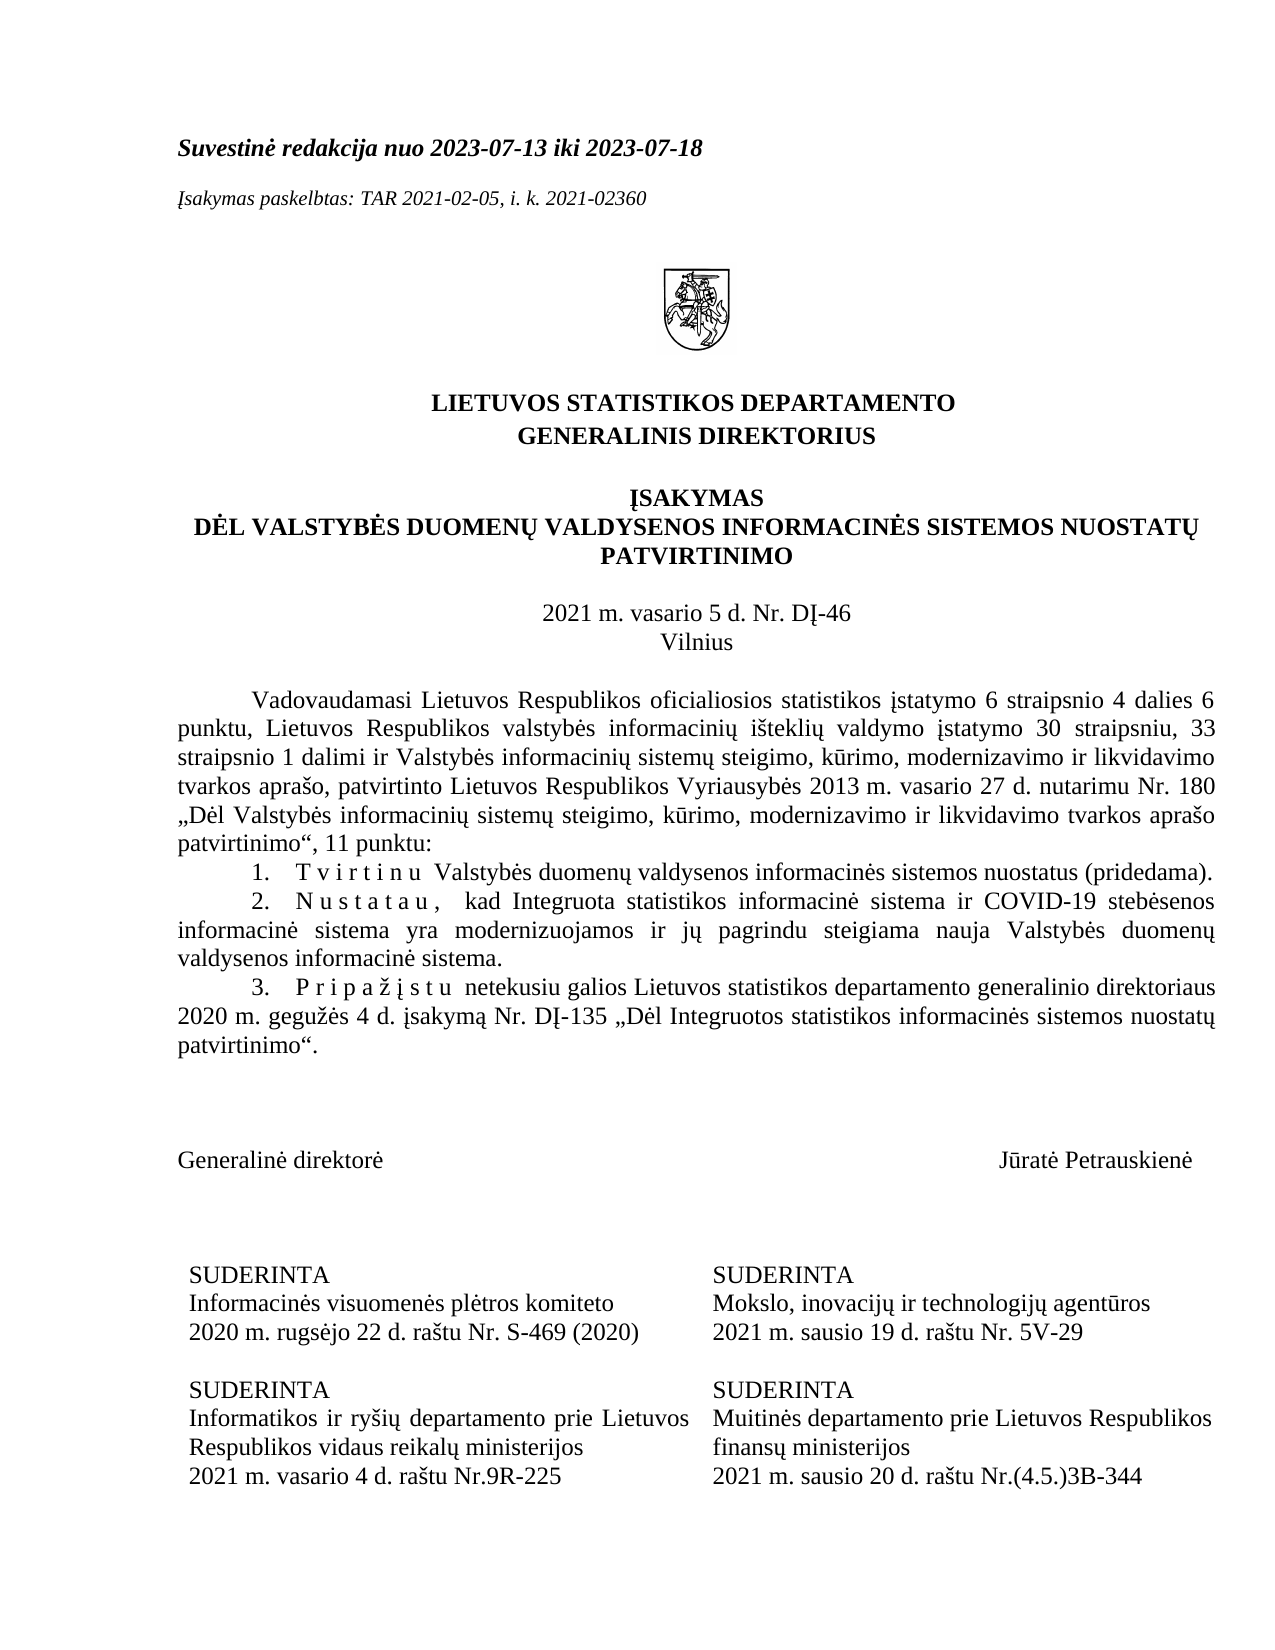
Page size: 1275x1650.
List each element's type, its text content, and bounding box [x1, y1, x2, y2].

table_cell SUDERINTA Muitinės departamento prie Lietuvos Respublikos finansų ministerijos 2021 m. sausio 20 d. raštu Nr.(4.5.)3B-344 [701, 1375, 1225, 1490]
text Vadovaudamasi Lietuvos Respublikos oficialiosios statistikos įstatymo 6 straipsnio 4 dalies 6 punktu, Lietuvos Respublikos valstybės informacinių išteklių valdymo įstatymo 30 straipsniu, 33 straipsnio 1 dalimi ir Valstybės informacinių sistemų steigimo, kūrimo, modernizavimo ir likvidavimo tvarkos aprašo, patvirtinto Lietuvos Respublikos Vyriausybės 2013 m. vasario 27 d. nutarimu Nr. 180 „Dėl Valstybės informacinių sistemų steigimo, kūrimo, modernizavimo ir likvidavimo tvarkos aprašo patvirtinimo“, 11 punktu: [177, 685, 1216, 857]
table_cell [177, 1490, 701, 1518]
text Suvestinė redakcija nuo 2023-07-13 iki 2023-07-18 [177, 133, 1216, 162]
text Dėl VALSTYBĖS DUOMENŲ VALDYSENOS informacinės sistemos nuostatų patvirtinimo [177, 512, 1216, 570]
table_cell SUDERINTA Informatikos ir ryšių departamento prie Lietuvos Respublikos vidaus reikalų ministerijos 2021 m. vasario 4 d. raštu Nr.9R-225 [177, 1375, 701, 1490]
table_cell [701, 1490, 1225, 1518]
text 3. Pripažįstu netekusiu galios Lietuvos statistikos departamento generalinio direktoriaus 2020 m. gegužės 4 d. įsakymą Nr. DĮ-135 „Dėl Integruotos statistikos informacinės sistemos nuostatų patvirtinimo“. [177, 972, 1216, 1058]
text GENERALINIS DIREKTORIUS [177, 417, 1216, 450]
text Įsakymas paskelbtas: TAR 2021-02-05, i. k. 2021-02360 [177, 186, 1216, 210]
text LIETUVOS STATISTIKOS DEPARTAMENTO [177, 383, 1216, 417]
table_header SUDERINTA Mokslo, inovacijų ir technologijų agentūros 2021 m. sausio 19 d. raštu Nr. 5V-29 [701, 1260, 1225, 1346]
text Generalinė direktorė Jūratė Petrauskienė [177, 1145, 1216, 1173]
table_cell [701, 1346, 1225, 1375]
text 2. Nustatau, kad Integruota statistikos informacinė sistema ir COVID-19 stebėsenos informacinė sistema yra modernizuojamos ir jų pagrindu steigiama nauja Valstybės duomenų valdysenos informacinė sistema. [177, 886, 1216, 972]
table_header SUDERINTA Informacinės visuomenės plėtros komiteto 2020 m. rugsėjo 22 d. raštu Nr. S-469 (2020) [177, 1260, 701, 1346]
text ĮSAKYMAS [177, 483, 1216, 512]
text 2021 m. vasario 5 d. Nr. DĮ-46 [177, 598, 1216, 627]
text 1. Tvirtinu Valstybės duomenų valdysenos informacinės sistemos nuostatus (pridedama). [177, 857, 1216, 886]
table_cell [177, 1346, 701, 1375]
text Vilnius [177, 627, 1216, 656]
